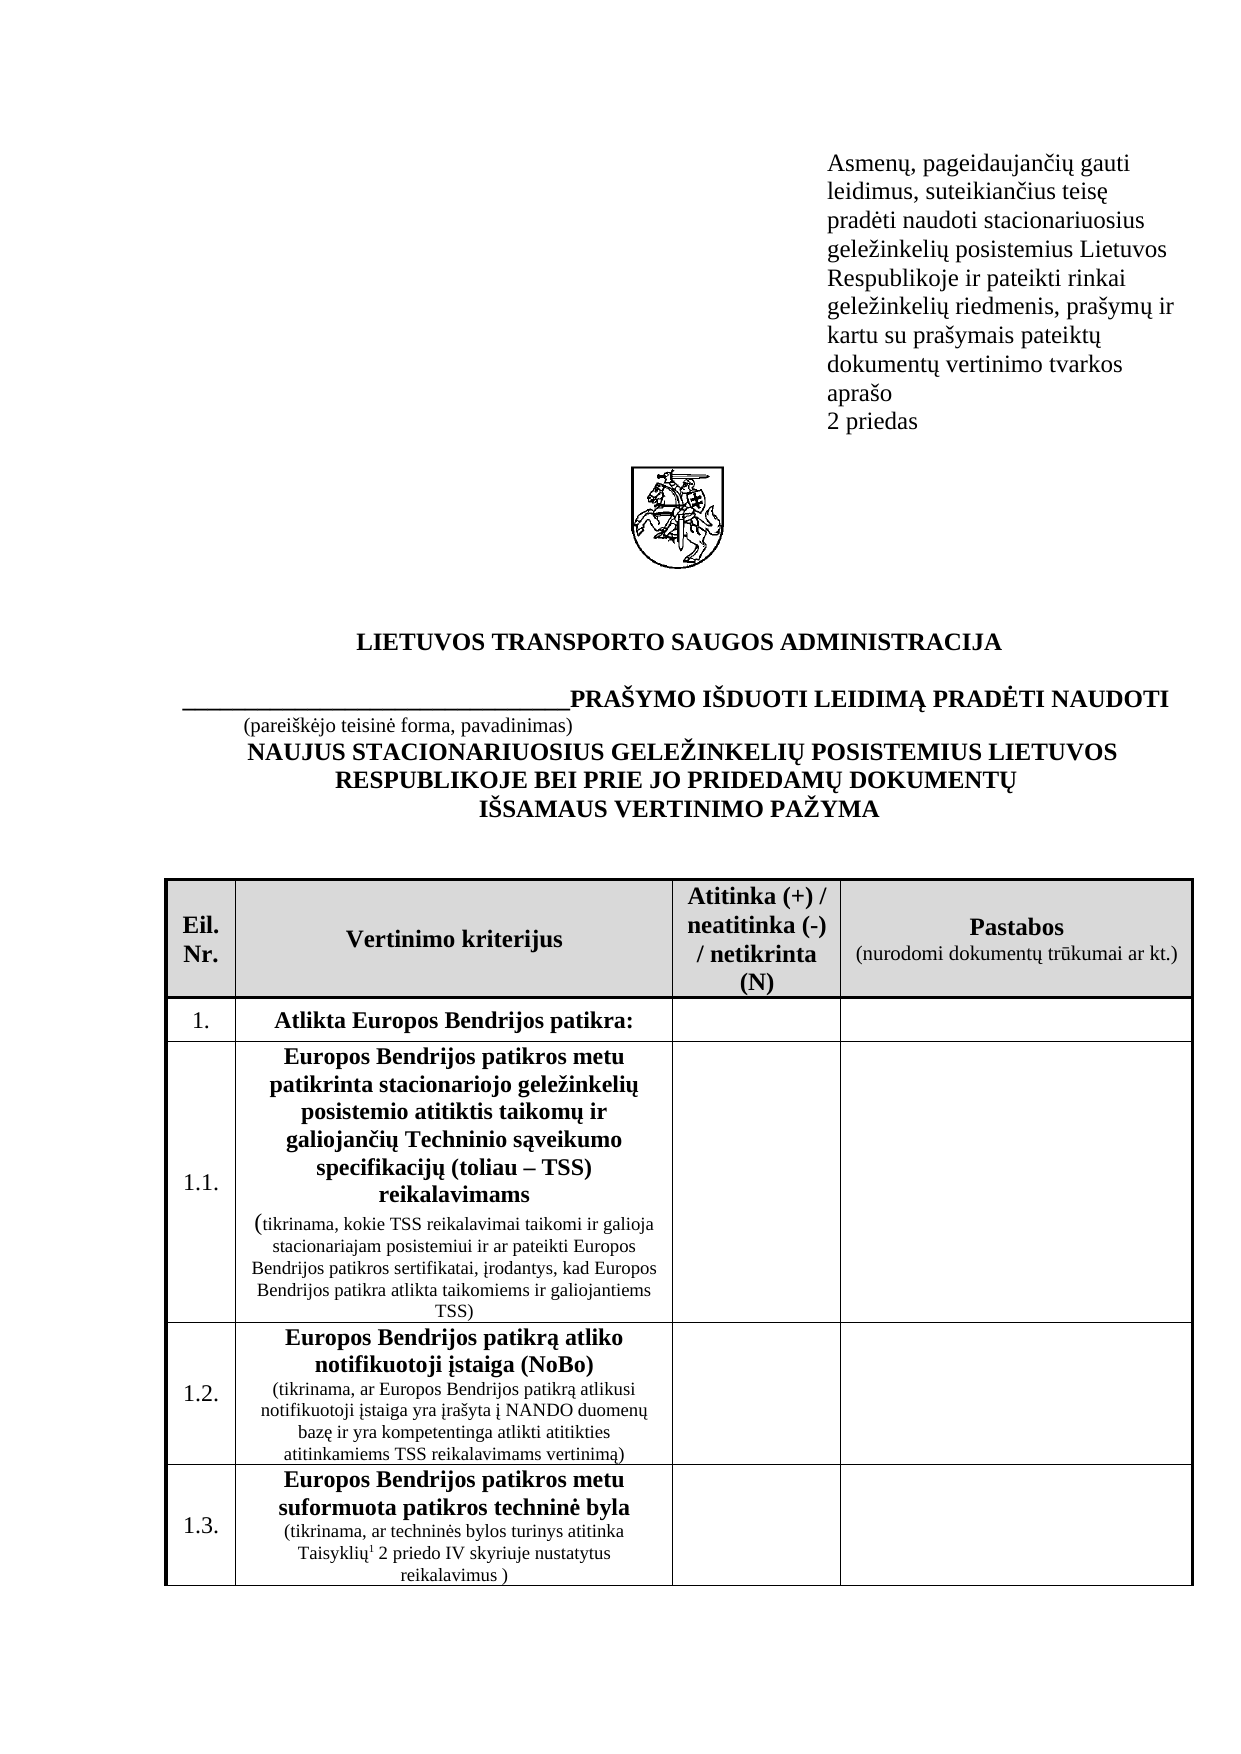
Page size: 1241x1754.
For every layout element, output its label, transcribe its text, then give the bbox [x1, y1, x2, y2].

text Asmenų, pageidaujančių gauti [827, 148, 1181, 176]
text geležinkelių riedmenis, prašymų ir [827, 291, 1181, 320]
table_cell [673, 1323, 840, 1464]
table_cell [673, 999, 840, 1041]
table_cell 1.1. [168, 1042, 235, 1322]
table_cell [841, 1465, 1191, 1585]
table_cell Europos Bendrijos patikros metu suformuota patikros techninė byla (tikrinama, ar techninės bylos turinys atitinka Taisyklių 2 priedo IV skyriuje nustatytus reikalavimus ) [236, 1465, 672, 1585]
text leidimus, suteikiančius teisę [827, 176, 1181, 205]
text IŠSAMAUS VERTINIMO PAŽYMA [177, 794, 1181, 823]
table_cell [841, 1042, 1191, 1322]
table_header Atitinka (+) / neatitinka (-) / netikrinta (N) [673, 881, 840, 996]
text LIETUVOS TRANSPORTO SAUGOS ADMINISTRACIJA [177, 627, 1181, 656]
table_cell Europos Bendrijos patikrą atliko notifikuotoji įstaiga (NoBo) (tikrinama, ar Europos Bendrijos patikrą atlikusi notifikuotoji įstaiga yra įrašyta į NANDO duomenų bazę ir yra kompetentinga atlikti atitikties atitinkamiems TSS reikalavimams vertinimą) [236, 1323, 672, 1464]
table_cell Europos Bendrijos patikros metu patikrinta stacionariojo geležinkelių posistemio atitiktis taikomų ir galiojančių Techninio sąveikumo specifikacijų (toliau – TSS) reikalavimams (tikrinama, kokie TSS reikalavimai taikomi ir galioja stacionariajam posistemiui ir ar pateikti Europos Bendrijos patikros sertifikatai, įrodantys, kad Europos Bendrijos patikra atlikta taikomiems ir galiojantiems TSS) [236, 1042, 672, 1322]
table_cell [673, 1042, 840, 1322]
text kartu su prašymais pateiktų [827, 320, 1181, 349]
text NAUJUS STACIONARIUOSIUS GELEŽINKELIŲ POSISTEMIUS LIETUVOS RESPUBLIKOJE BEI PRIE JO PRIDEDAMŲ DOKUMENTŲ [177, 737, 1181, 794]
text _______________________________PRAŠYMO IŠDUOTI LEIDIMĄ PRADĖTI NAUDOTI [177, 684, 1181, 712]
table_cell [673, 1465, 840, 1585]
text Respublikoje ir pateikti rinkai [827, 263, 1181, 291]
text 2 priedas [827, 406, 1181, 435]
table_header Vertinimo kriterijus [236, 881, 672, 996]
table_header Pastabos (nurodomi dokumentų trūkumai ar kt.) [841, 881, 1191, 996]
table_header Eil. Nr. [168, 881, 235, 996]
table_cell [841, 1323, 1191, 1464]
table_cell 1.3. [168, 1465, 235, 1585]
text (pareiškėjo teisinė forma, pavadinimas) [177, 712, 1181, 737]
table_cell 1.2. [168, 1323, 235, 1464]
table_cell Atlikta Europos Bendrijos patikra: [236, 999, 672, 1041]
table_cell [841, 999, 1191, 1041]
text pradėti naudoti stacionariuosius [827, 205, 1181, 234]
table_cell 1. [168, 999, 235, 1041]
text dokumentų vertinimo tvarkos aprašo [827, 349, 1181, 406]
text geležinkelių posistemius Lietuvos [827, 234, 1181, 263]
